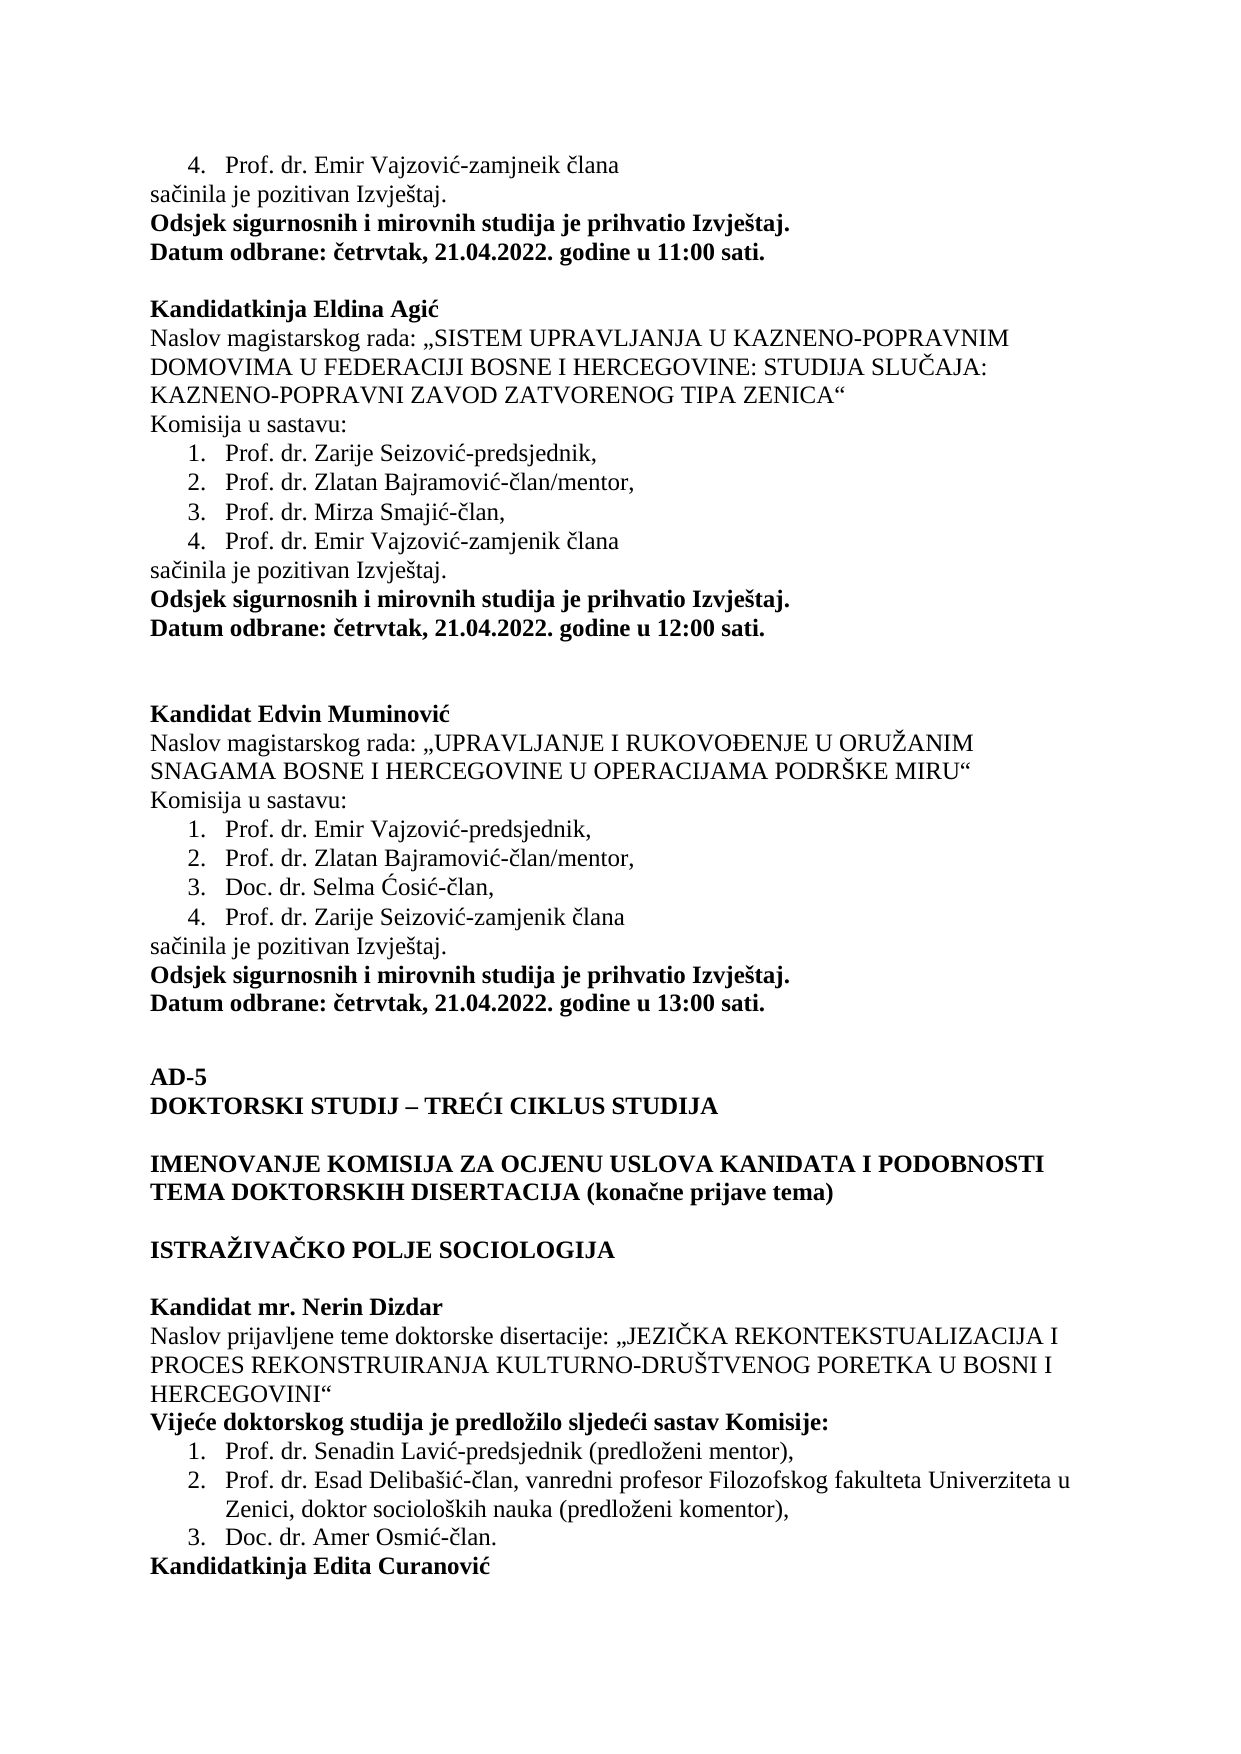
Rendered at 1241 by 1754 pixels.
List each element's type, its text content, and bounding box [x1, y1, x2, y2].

list Prof. dr. Zarije Seizović-zamjenik člana [187, 902, 1090, 930]
list Prof. dr. Senadin Lavić-predsjednik (predloženi mentor), [187, 1436, 1090, 1465]
list Prof. dr. Zlatan Bajramović-član/mentor, [187, 467, 1090, 496]
list Doc. dr. Selma Ćosić-član, [187, 872, 1090, 901]
text DOKTORSKI STUDIJ – TREĆI CIKLUS STUDIJA [150, 1091, 1090, 1120]
text Odsjek sigurnosnih i mirovnih studija je prihvatio Izvještaj. [150, 584, 1090, 613]
list Prof. dr. Emir Vajzović-zamjneik člana [187, 150, 1090, 179]
text Datum odbrane: četrvtak, 21.04.2022. godine u 13:00 sati. [150, 988, 1090, 1017]
list Prof. dr. Zarije Seizović-predsjednik, [187, 438, 1090, 467]
text ISTRAŽIVAČKO POLJE SOCIOLOGIJA [150, 1235, 1090, 1264]
text sačinila je pozitivan Izvještaj. [150, 931, 1090, 960]
list Doc. dr. Amer Osmić-član. [187, 1522, 1090, 1551]
list Prof. dr. Emir Vajzović-zamjenik člana [187, 526, 1090, 554]
text sačinila je pozitivan Izvještaj. [150, 179, 1090, 208]
list Prof. dr. Mirza Smajić-član, [187, 497, 1090, 525]
text Kandidatkinja Eldina Agić [150, 294, 1090, 323]
text Datum odbrane: četrvtak, 21.04.2022. godine u 11:00 sati. [150, 237, 1090, 266]
text Odsjek sigurnosnih i mirovnih studija je prihvatio Izvještaj. [150, 208, 1090, 237]
text Vijeće doktorskog studija je predložilo sljedeći sastav Komisije: [150, 1407, 1090, 1436]
text Naslov prijavljene teme doktorske disertacije: „JEZIČKA REKONTEKSTUALIZACIJA I PROCES REKONSTRUIRANJA KULTURNO-DRUŠTVENOG PORETKA U BOSNI I HERCEGOVINI“ [150, 1321, 1090, 1407]
text Naslov magistarskog rada: „UPRAVLJANJE I RUKOVOĐENJE U ORUŽANIM SNAGAMA BOSNE I HERCEGOVINE U OPERACIJAMA PODRŠKE MIRU“ [150, 728, 1090, 785]
text IMENOVANJE KOMISIJA ZA OCJENU USLOVA KANIDATA I PODOBNOSTI TEMA DOKTORSKIH DISERTACIJA (konačne prijave tema) [150, 1149, 1090, 1206]
text Kandidat mr. Nerin Dizdar [150, 1292, 1090, 1321]
text Komisija u sastavu: [150, 785, 1090, 814]
text Komisija u sastavu: [150, 409, 1090, 438]
list Prof. dr. Zlatan Bajramović-član/mentor, [187, 843, 1090, 872]
text Odsjek sigurnosnih i mirovnih studija je prihvatio Izvještaj. [150, 960, 1090, 988]
list Prof. dr. Esad Delibašić-član, vanredni profesor Filozofskog fakulteta Univerziteta u Zenici, doktor socioloških nauka (predloženi komentor), [187, 1465, 1090, 1522]
text sačinila je pozitivan Izvještaj. [150, 555, 1090, 584]
text Kandidatkinja Edita Curanović [150, 1551, 1090, 1580]
text AD-5 [150, 1062, 1090, 1091]
text Datum odbrane: četrvtak, 21.04.2022. godine u 12:00 sati. [150, 613, 1090, 641]
text Kandidat Edvin Muminović [150, 699, 1090, 728]
text Naslov magistarskog rada: „SISTEM UPRAVLJANJA U KAZNENO-POPRAVNIM DOMOVIMA U FEDERACIJI BOSNE I HERCEGOVINE: STUDIJA SLUČAJA: KAZNENO-POPRAVNI ZAVOD ZATVORENOG TIPA ZENICA“ [150, 323, 1090, 409]
list Prof. dr. Emir Vajzović-predsjednik, [187, 814, 1090, 843]
